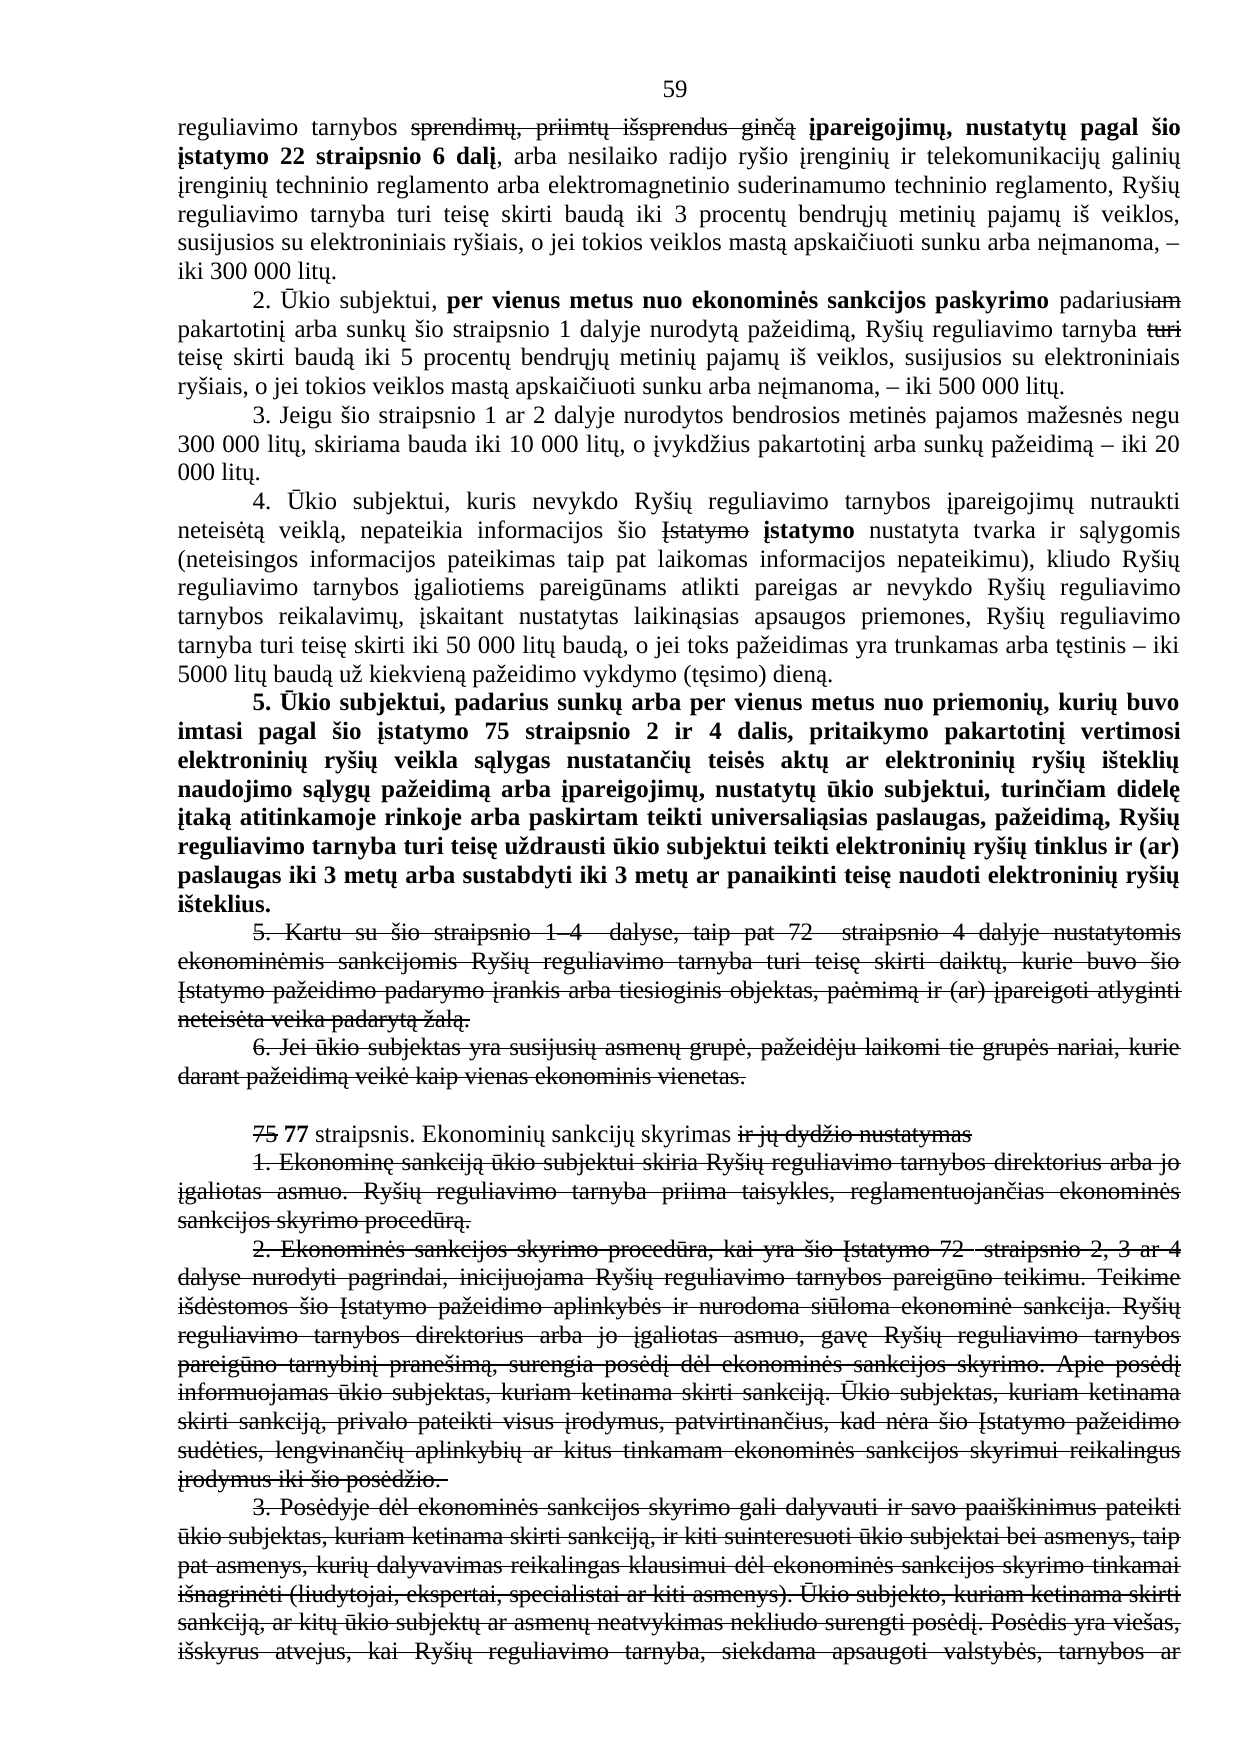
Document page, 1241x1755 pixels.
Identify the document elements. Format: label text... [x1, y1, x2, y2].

text 6. Jei ūkio subjektas yra susijusių asmenų grupė, pažeidėju laikomi tie grupės nariai, kurie darant pažeidimą veikė kaip vienas ekonominis vienetas. [177, 1032, 1181, 1090]
text 5. Kartu su šio straipsnio 1–4 dalyse, taip pat 72 straipsnio 4 dalyje nustatytomis ekonominėmis sankcijomis Ryšių reguliavimo tarnyba turi teisę skirti daiktų, kurie buvo šio Įstatymo pažeidimo padarymo įrankis arba tiesioginis objektas, paėmimą ir (ar) įpareigoti atlyginti neteisėta veika padarytą žalą. [177, 917, 1181, 962]
text 75 77 straipsnis. Ekonominių sankcijų skyrimas ir jų dydžio nustatymas [177, 1119, 1181, 1147]
text 2. Ūkio subjektui, per vienus metus nuo ekonominės sankcijos paskyrimo padariusiam pakartotinį arba sunkų šio straipsnio 1 dalyje nurodytą pažeidimą, Ryšių reguliavimo tarnyba turi teisę skirti baudą iki 5 procentų bendrųjų metinių pajamų iš veiklos, susijusios su elektroniniais ryšiais, o jei tokios veiklos mastą apskaičiuoti sunku arba neįmanoma, – iki 500 000 litų. [177, 285, 1181, 400]
text 2. Ekonominės sankcijos skyrimo procedūra, kai yra šio Įstatymo 72 straipsnio 2, 3 ar 4 dalyse nurodyti pagrindai, inicijuojama Ryšių reguliavimo tarnybos pareigūno teikimu. Teikime išdėstomos šio Įstatymo pažeidimo aplinkybės ir nurodoma siūloma ekonominė sankcija. Ryšių reguliavimo tarnybos direktorius arba jo įgaliotas asmuo, gavę Ryšių reguliavimo tarnybos pareigūno tarnybinį pranešimą, surengia posėdį dėl ekonominės sankcijos skyrimo. Apie posėdį informuojamas ūkio subjektas, kuriam ketinama skirti sankciją. Ūkio subjektas, kuriam ketinama skirti sankciją, privalo pateikti visus įrodymus, patvirtinančius, kad nėra šio Įstatymo pažeidimo sudėties, lengvinančių aplinkybių ar kitus tinkamam ekonominės sankcijos skyrimui reikalingus įrodymus iki šio posėdžio. [177, 1452, 1181, 1492]
text 5. Kartu su šio straipsnio 1–4 dalyse, taip pat 72 straipsnio 4 dalyje nustatytomis ekonominėmis sankcijomis Ryšių reguliavimo tarnyba turi teisę skirti daiktų, kurie buvo šio Įstatymo pažeidimo padarymo įrankis arba tiesioginis objektas, paėmimą ir (ar) įpareigoti atlyginti neteisėta veika padarytą žalą. [177, 992, 1181, 1032]
text 3. Posėdyje dėl ekonominės sankcijos skyrimo gali dalyvauti ir savo paaiškinimus pateikti ūkio subjektas, kuriam ketinama skirti sankciją, ir kiti suinteresuoti ūkio subjektai bei asmenys, taip pat asmenys, kurių dalyvavimas reikalingas klausimui dėl ekonominės sankcijos skyrimo tinkamai išnagrinėti (liudytojai, ekspertai, specialistai ar kiti asmenys). Ūkio subjekto, kuriam ketinama skirti sankciją, ar kitų ūkio subjektų ar asmenų neatvykimas nekliudo surengti posėdį. Posėdis yra viešas, išskyrus atvejus, kai Ryšių reguliavimo tarnyba, siekdama apsaugoti valstybės, tarnybos ar komercines paslaptis arba užtikrinti asmens teisę į privataus gyvenimo neliečiamumą, nusprendžia nagrinėti ginčą uždarame posėdyje. [177, 1567, 1181, 1594]
text 1. Ekonominę sankciją ūkio subjektui skiria Ryšių reguliavimo tarnybos direktorius arba jo įgaliotas asmuo. Ryšių reguliavimo tarnyba priima taisykles, reglamentuojančias ekonominės sankcijos skyrimo procedūrą. [177, 1147, 1181, 1192]
text 2. Ekonominės sankcijos skyrimo procedūra, kai yra šio Įstatymo 72 straipsnio 2, 3 ar 4 dalyse nurodyti pagrindai, inicijuojama Ryšių reguliavimo tarnybos pareigūno teikimu. Teikime išdėstomos šio Įstatymo pažeidimo aplinkybės ir nurodoma siūloma ekonominė sankcija. Ryšių reguliavimo tarnybos direktorius arba jo įgaliotas asmuo, gavę Ryšių reguliavimo tarnybos pareigūno tarnybinį pranešimą, surengia posėdį dėl ekonominės sankcijos skyrimo. Apie posėdį informuojamas ūkio subjektas, kuriam ketinama skirti sankciją. Ūkio subjektas, kuriam ketinama skirti sankciją, privalo pateikti visus įrodymus, patvirtinančius, kad nėra šio Įstatymo pažeidimo sudėties, lengvinančių aplinkybių ar kitus tinkamam ekonominės sankcijos skyrimui reikalingus įrodymus iki šio posėdžio. [177, 1365, 1181, 1393]
text 2. Ekonominės sankcijos skyrimo procedūra, kai yra šio Įstatymo 72 straipsnio 2, 3 ar 4 dalyse nurodyti pagrindai, inicijuojama Ryšių reguliavimo tarnybos pareigūno teikimu. Teikime išdėstomos šio Įstatymo pažeidimo aplinkybės ir nurodoma siūloma ekonominė sankcija. Ryšių reguliavimo tarnybos direktorius arba jo įgaliotas asmuo, gavę Ryšių reguliavimo tarnybos pareigūno tarnybinį pranešimą, surengia posėdį dėl ekonominės sankcijos skyrimo. Apie posėdį informuojamas ūkio subjektas, kuriam ketinama skirti sankciją. Ūkio subjektas, kuriam ketinama skirti sankciją, privalo pateikti visus įrodymus, patvirtinančius, kad nėra šio Įstatymo pažeidimo sudėties, lengvinančių aplinkybių ar kitus tinkamam ekonominės sankcijos skyrimui reikalingus įrodymus iki šio posėdžio. [177, 1279, 1181, 1307]
text 5. Kartu su šio straipsnio 1–4 dalyse, taip pat 72 straipsnio 4 dalyje nustatytomis ekonominėmis sankcijomis Ryšių reguliavimo tarnyba turi teisę skirti daiktų, kurie buvo šio Įstatymo pažeidimo padarymo įrankis arba tiesioginis objektas, paėmimą ir (ar) įpareigoti atlyginti neteisėta veika padarytą žalą. [177, 963, 1181, 991]
text 2. Ekonominės sankcijos skyrimo procedūra, kai yra šio Įstatymo 72 straipsnio 2, 3 ar 4 dalyse nurodyti pagrindai, inicijuojama Ryšių reguliavimo tarnybos pareigūno teikimu. Teikime išdėstomos šio Įstatymo pažeidimo aplinkybės ir nurodoma siūloma ekonominė sankcija. Ryšių reguliavimo tarnybos direktorius arba jo įgaliotas asmuo, gavę Ryšių reguliavimo tarnybos pareigūno tarnybinį pranešimą, surengia posėdį dėl ekonominės sankcijos skyrimo. Apie posėdį informuojamas ūkio subjektas, kuriam ketinama skirti sankciją. Ūkio subjektas, kuriam ketinama skirti sankciją, privalo pateikti visus įrodymus, patvirtinančius, kad nėra šio Įstatymo pažeidimo sudėties, lengvinančių aplinkybių ar kitus tinkamam ekonominės sankcijos skyrimui reikalingus įrodymus iki šio posėdžio. [177, 1394, 1181, 1422]
text 3. Posėdyje dėl ekonominės sankcijos skyrimo gali dalyvauti ir savo paaiškinimus pateikti ūkio subjektas, kuriam ketinama skirti sankciją, ir kiti suinteresuoti ūkio subjektai bei asmenys, taip pat asmenys, kurių dalyvavimas reikalingas klausimui dėl ekonominės sankcijos skyrimo tinkamai išnagrinėti (liudytojai, ekspertai, specialistai ar kiti asmenys). Ūkio subjekto, kuriam ketinama skirti sankciją, ar kitų ūkio subjektų ar asmenų neatvykimas nekliudo surengti posėdį. Posėdis yra viešas, išskyrus atvejus, kai Ryšių reguliavimo tarnyba, siekdama apsaugoti valstybės, tarnybos ar komercines paslaptis arba užtikrinti asmens teisę į privataus gyvenimo neliečiamumą, nusprendžia nagrinėti ginčą uždarame posėdyje. [177, 1538, 1181, 1566]
text 3. Posėdyje dėl ekonominės sankcijos skyrimo gali dalyvauti ir savo paaiškinimus pateikti ūkio subjektas, kuriam ketinama skirti sankciją, ir kiti suinteresuoti ūkio subjektai bei asmenys, taip pat asmenys, kurių dalyvavimas reikalingas klausimui dėl ekonominės sankcijos skyrimo tinkamai išnagrinėti (liudytojai, ekspertai, specialistai ar kiti asmenys). Ūkio subjekto, kuriam ketinama skirti sankciją, ar kitų ūkio subjektų ar asmenų neatvykimas nekliudo surengti posėdį. Posėdis yra viešas, išskyrus atvejus, kai Ryšių reguliavimo tarnyba, siekdama apsaugoti valstybės, tarnybos ar komercines paslaptis arba užtikrinti asmens teisę į privataus gyvenimo neliečiamumą, nusprendžia nagrinėti ginčą uždarame posėdyje. [177, 1624, 1181, 1652]
text 2. Ekonominės sankcijos skyrimo procedūra, kai yra šio Įstatymo 72 straipsnio 2, 3 ar 4 dalyse nurodyti pagrindai, inicijuojama Ryšių reguliavimo tarnybos pareigūno teikimu. Teikime išdėstomos šio Įstatymo pažeidimo aplinkybės ir nurodoma siūloma ekonominė sankcija. Ryšių reguliavimo tarnybos direktorius arba jo įgaliotas asmuo, gavę Ryšių reguliavimo tarnybos pareigūno tarnybinį pranešimą, surengia posėdį dėl ekonominės sankcijos skyrimo. Apie posėdį informuojamas ūkio subjektas, kuriam ketinama skirti sankciją. Ūkio subjektas, kuriam ketinama skirti sankciją, privalo pateikti visus įrodymus, patvirtinančius, kad nėra šio Įstatymo pažeidimo sudėties, lengvinančių aplinkybių ar kitus tinkamam ekonominės sankcijos skyrimui reikalingus įrodymus iki šio posėdžio. [177, 1234, 1181, 1278]
text 2. Ekonominės sankcijos skyrimo procedūra, kai yra šio Įstatymo 72 straipsnio 2, 3 ar 4 dalyse nurodyti pagrindai, inicijuojama Ryšių reguliavimo tarnybos pareigūno teikimu. Teikime išdėstomos šio Įstatymo pažeidimo aplinkybės ir nurodoma siūloma ekonominė sankcija. Ryšių reguliavimo tarnybos direktorius arba jo įgaliotas asmuo, gavę Ryšių reguliavimo tarnybos pareigūno tarnybinį pranešimą, surengia posėdį dėl ekonominės sankcijos skyrimo. Apie posėdį informuojamas ūkio subjektas, kuriam ketinama skirti sankciją. Ūkio subjektas, kuriam ketinama skirti sankciją, privalo pateikti visus įrodymus, patvirtinančius, kad nėra šio Įstatymo pažeidimo sudėties, lengvinančių aplinkybių ar kitus tinkamam ekonominės sankcijos skyrimui reikalingus įrodymus iki šio posėdžio. [177, 1423, 1181, 1451]
text 2. Ekonominės sankcijos skyrimo procedūra, kai yra šio Įstatymo 72 straipsnio 2, 3 ar 4 dalyse nurodyti pagrindai, inicijuojama Ryšių reguliavimo tarnybos pareigūno teikimu. Teikime išdėstomos šio Įstatymo pažeidimo aplinkybės ir nurodoma siūloma ekonominė sankcija. Ryšių reguliavimo tarnybos direktorius arba jo įgaliotas asmuo, gavę Ryšių reguliavimo tarnybos pareigūno tarnybinį pranešimą, surengia posėdį dėl ekonominės sankcijos skyrimo. Apie posėdį informuojamas ūkio subjektas, kuriam ketinama skirti sankciją. Ūkio subjektas, kuriam ketinama skirti sankciją, privalo pateikti visus įrodymus, patvirtinančius, kad nėra šio Įstatymo pažeidimo sudėties, lengvinančių aplinkybių ar kitus tinkamam ekonominės sankcijos skyrimui reikalingus įrodymus iki šio posėdžio. [177, 1308, 1181, 1336]
text 3. Posėdyje dėl ekonominės sankcijos skyrimo gali dalyvauti ir savo paaiškinimus pateikti ūkio subjektas, kuriam ketinama skirti sankciją, ir kiti suinteresuoti ūkio subjektai bei asmenys, taip pat asmenys, kurių dalyvavimas reikalingas klausimui dėl ekonominės sankcijos skyrimo tinkamai išnagrinėti (liudytojai, ekspertai, specialistai ar kiti asmenys). Ūkio subjekto, kuriam ketinama skirti sankciją, ar kitų ūkio subjektų ar asmenų neatvykimas nekliudo surengti posėdį. Posėdis yra viešas, išskyrus atvejus, kai Ryšių reguliavimo tarnyba, siekdama apsaugoti valstybės, tarnybos ar komercines paslaptis arba užtikrinti asmens teisę į privataus gyvenimo neliečiamumą, nusprendžia nagrinėti ginčą uždarame posėdyje. [177, 1492, 1181, 1537]
text 2. Ekonominės sankcijos skyrimo procedūra, kai yra šio Įstatymo 72 straipsnio 2, 3 ar 4 dalyse nurodyti pagrindai, inicijuojama Ryšių reguliavimo tarnybos pareigūno teikimu. Teikime išdėstomos šio Įstatymo pažeidimo aplinkybės ir nurodoma siūloma ekonominė sankcija. Ryšių reguliavimo tarnybos direktorius arba jo įgaliotas asmuo, gavę Ryšių reguliavimo tarnybos pareigūno tarnybinį pranešimą, surengia posėdį dėl ekonominės sankcijos skyrimo. Apie posėdį informuojamas ūkio subjektas, kuriam ketinama skirti sankciją. Ūkio subjektas, kuriam ketinama skirti sankciją, privalo pateikti visus įrodymus, patvirtinančius, kad nėra šio Įstatymo pažeidimo sudėties, lengvinančių aplinkybių ar kitus tinkamam ekonominės sankcijos skyrimui reikalingus įrodymus iki šio posėdžio. [177, 1337, 1181, 1364]
text 5. Ūkio subjektui, padarius sunkų arba per vienus metus nuo priemonių, kurių buvo imtasi pagal šio įstatymo 75 straipsnio 2 ir 4 dalis, pritaikymo pakartotinį vertimosi elektroninių ryšių veikla sąlygas nustatančių teisės aktų ar elektroninių ryšių išteklių naudojimo sąlygų pažeidimą arba įpareigojimų, nustatytų ūkio subjektui, turinčiam didelę įtaką atitinkamoje rinkoje arba paskirtam teikti universaliąsias paslaugas, pažeidimą, Ryšių reguliavimo tarnyba turi teisę uždrausti ūkio subjektui teikti elektroninių ryšių tinklus ir (ar) paslaugas iki 3 metų arba sustabdyti iki 3 metų ar panaikinti teisę naudoti elektroninių ryšių išteklius. [177, 687, 1181, 917]
text 3. Jeigu šio straipsnio 1 ar 2 dalyje nurodytos bendrosios metinės pajamos mažesnės negu 300 000 litų, skiriama bauda iki 10 000 litų, o įvykdžius pakartotinį arba sunkų pažeidimą – iki 20 000 litų. [177, 400, 1181, 486]
text 4. Ūkio subjektui, kuris nevykdo Ryšių reguliavimo tarnybos įpareigojimų nutraukti neteisėtą veiklą, nepateikia informacijos šio Įstatymo įstatymo nustatyta tvarka ir sąlygomis (neteisingos informacijos pateikimas taip pat laikomas informacijos nepateikimu), kliudo Ryšių reguliavimo tarnybos įgaliotiems pareigūnams atlikti pareigas ar nevykdo Ryšių reguliavimo tarnybos reikalavimų, įskaitant nustatytas laikinąsias apsaugos priemones, Ryšių reguliavimo tarnyba turi teisę skirti iki 50 000 litų baudą, o jei toks pažeidimas yra trunkamas arba tęstinis – iki 5000 litų baudą už kiekvieną pažeidimo vykdymo (tęsimo) dieną. [177, 486, 1181, 687]
text 1. Ekonominę sankciją ūkio subjektui skiria Ryšių reguliavimo tarnybos direktorius arba jo įgaliotas asmuo. Ryšių reguliavimo tarnyba priima taisykles, reglamentuojančias ekonominės sankcijos skyrimo procedūrą. [177, 1193, 1181, 1234]
text 3. Posėdyje dėl ekonominės sankcijos skyrimo gali dalyvauti ir savo paaiškinimus pateikti ūkio subjektas, kuriam ketinama skirti sankciją, ir kiti suinteresuoti ūkio subjektai bei asmenys, taip pat asmenys, kurių dalyvavimas reikalingas klausimui dėl ekonominės sankcijos skyrimo tinkamai išnagrinėti (liudytojai, ekspertai, specialistai ar kiti asmenys). Ūkio subjekto, kuriam ketinama skirti sankciją, ar kitų ūkio subjektų ar asmenų neatvykimas nekliudo surengti posėdį. Posėdis yra viešas, išskyrus atvejus, kai Ryšių reguliavimo tarnyba, siekdama apsaugoti valstybės, tarnybos ar komercines paslaptis arba užtikrinti asmens teisę į privataus gyvenimo neliečiamumą, nusprendžia nagrinėti ginčą uždarame posėdyje. [177, 1595, 1181, 1623]
text reguliavimo tarnybos sprendimų, priimtų išsprendus ginčą įpareigojimų, nustatytų pagal šio įstatymo 22 straipsnio 6 dalį, arba nesilaiko radijo ryšio įrenginių ir telekomunikacijų galinių įrenginių techninio reglamento arba elektromagnetinio suderinamumo techninio reglamento, Ryšių reguliavimo tarnyba turi teisę skirti baudą iki 3 procentų bendrųjų metinių pajamų iš veiklos, susijusios su elektroniniais ryšiais, o jei tokios veiklos mastą apskaičiuoti sunku arba neįmanoma, – iki 300 000 litų. [177, 112, 1181, 285]
